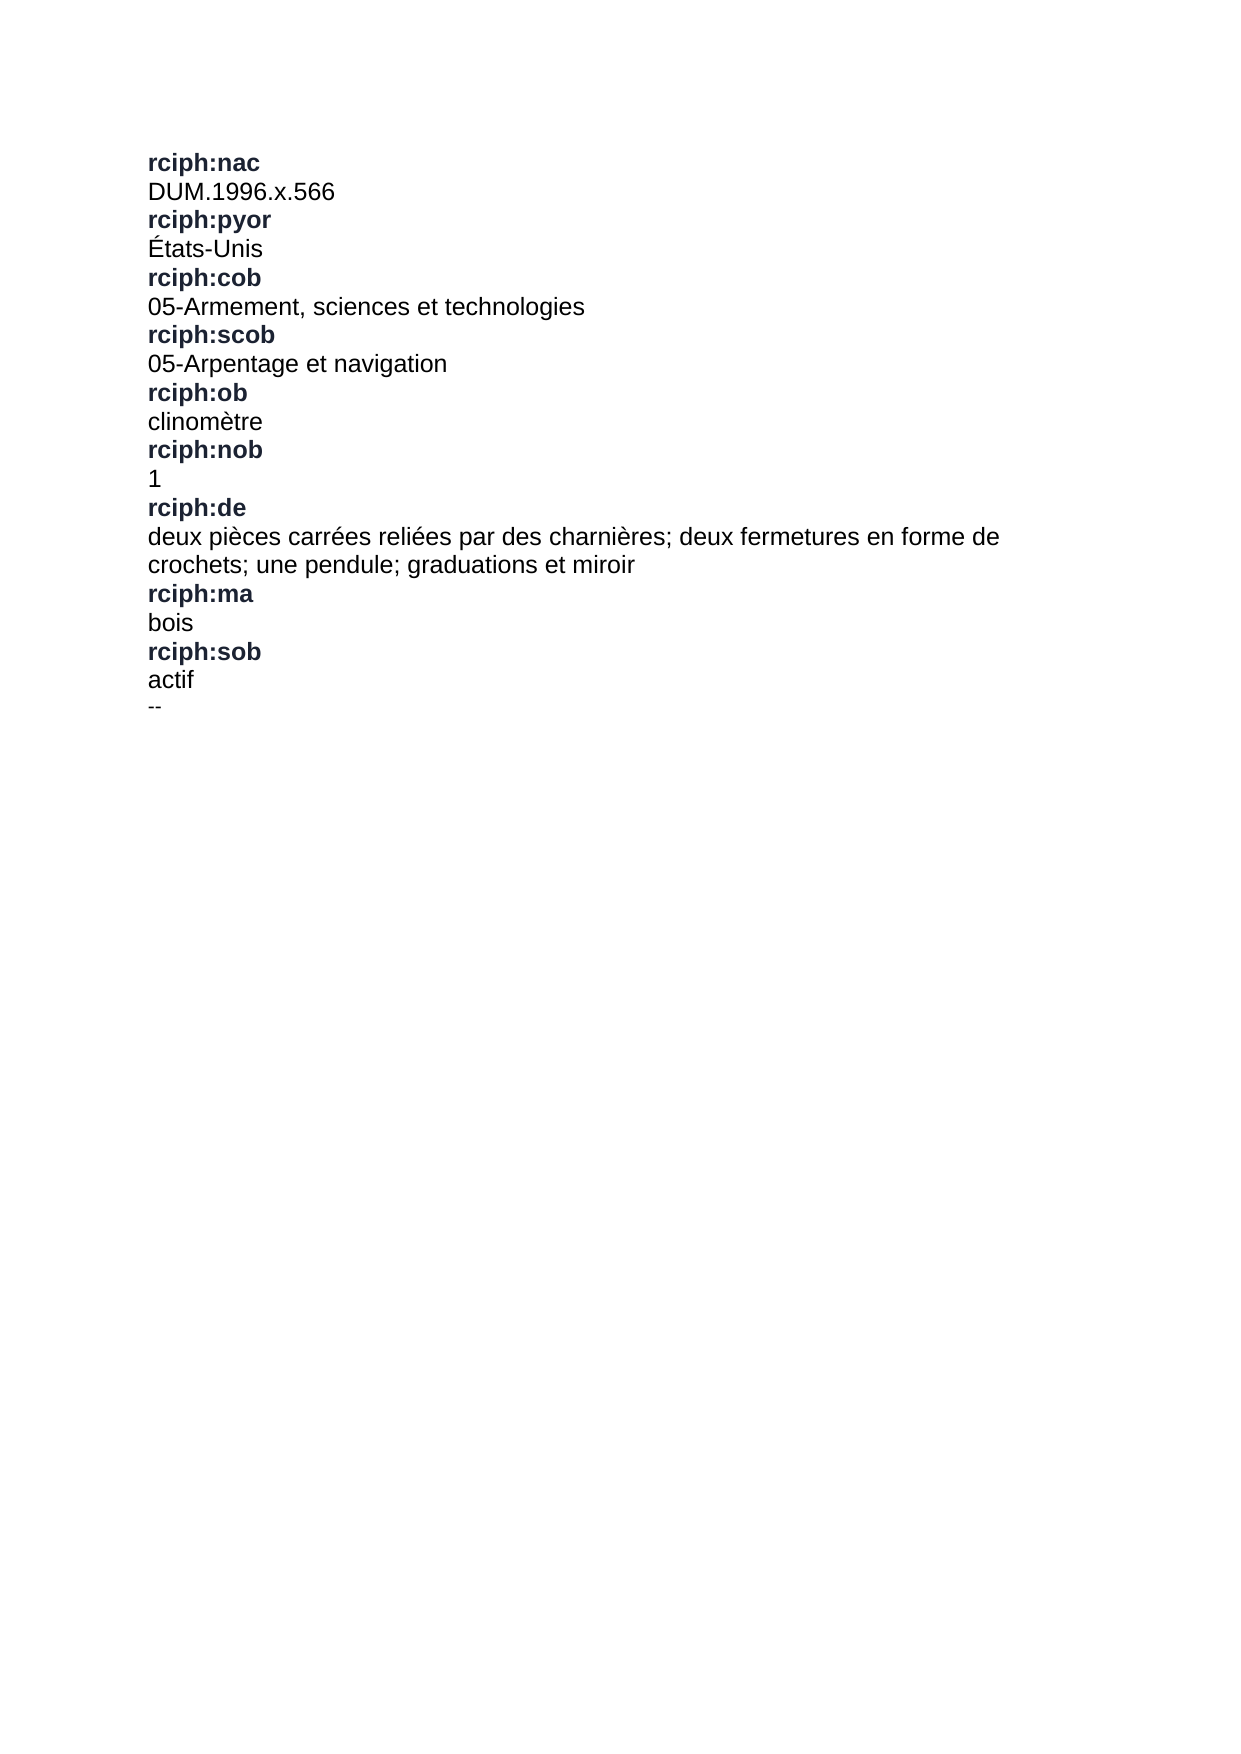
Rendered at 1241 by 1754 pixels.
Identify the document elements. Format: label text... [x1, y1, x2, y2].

text rciph:pyor [148, 205, 1092, 234]
text rciph:ob [148, 378, 1092, 406]
text clinomètre [148, 406, 1092, 435]
text actif [148, 665, 1092, 694]
text rciph:sob [148, 636, 1092, 665]
text rciph:nac [148, 148, 1092, 176]
text 05-Armement, sciences et technologies [148, 291, 1092, 320]
text deux pièces carrées reliées par des charnières; deux fermetures en forme de crochets; une pendule; graduations et miroir [148, 521, 1092, 579]
text rciph:cob [148, 263, 1092, 291]
text rciph:nob [148, 435, 1092, 464]
text rciph:de [148, 493, 1092, 521]
text 05-Arpentage et navigation [148, 349, 1092, 378]
text rciph:ma [148, 579, 1092, 608]
text 1 [148, 464, 1092, 493]
text -- [148, 694, 1092, 718]
text DUM.1996.x.566 [148, 176, 1092, 205]
text États-Unis [148, 234, 1092, 263]
text bois [148, 608, 1092, 636]
text rciph:scob [148, 320, 1092, 349]
